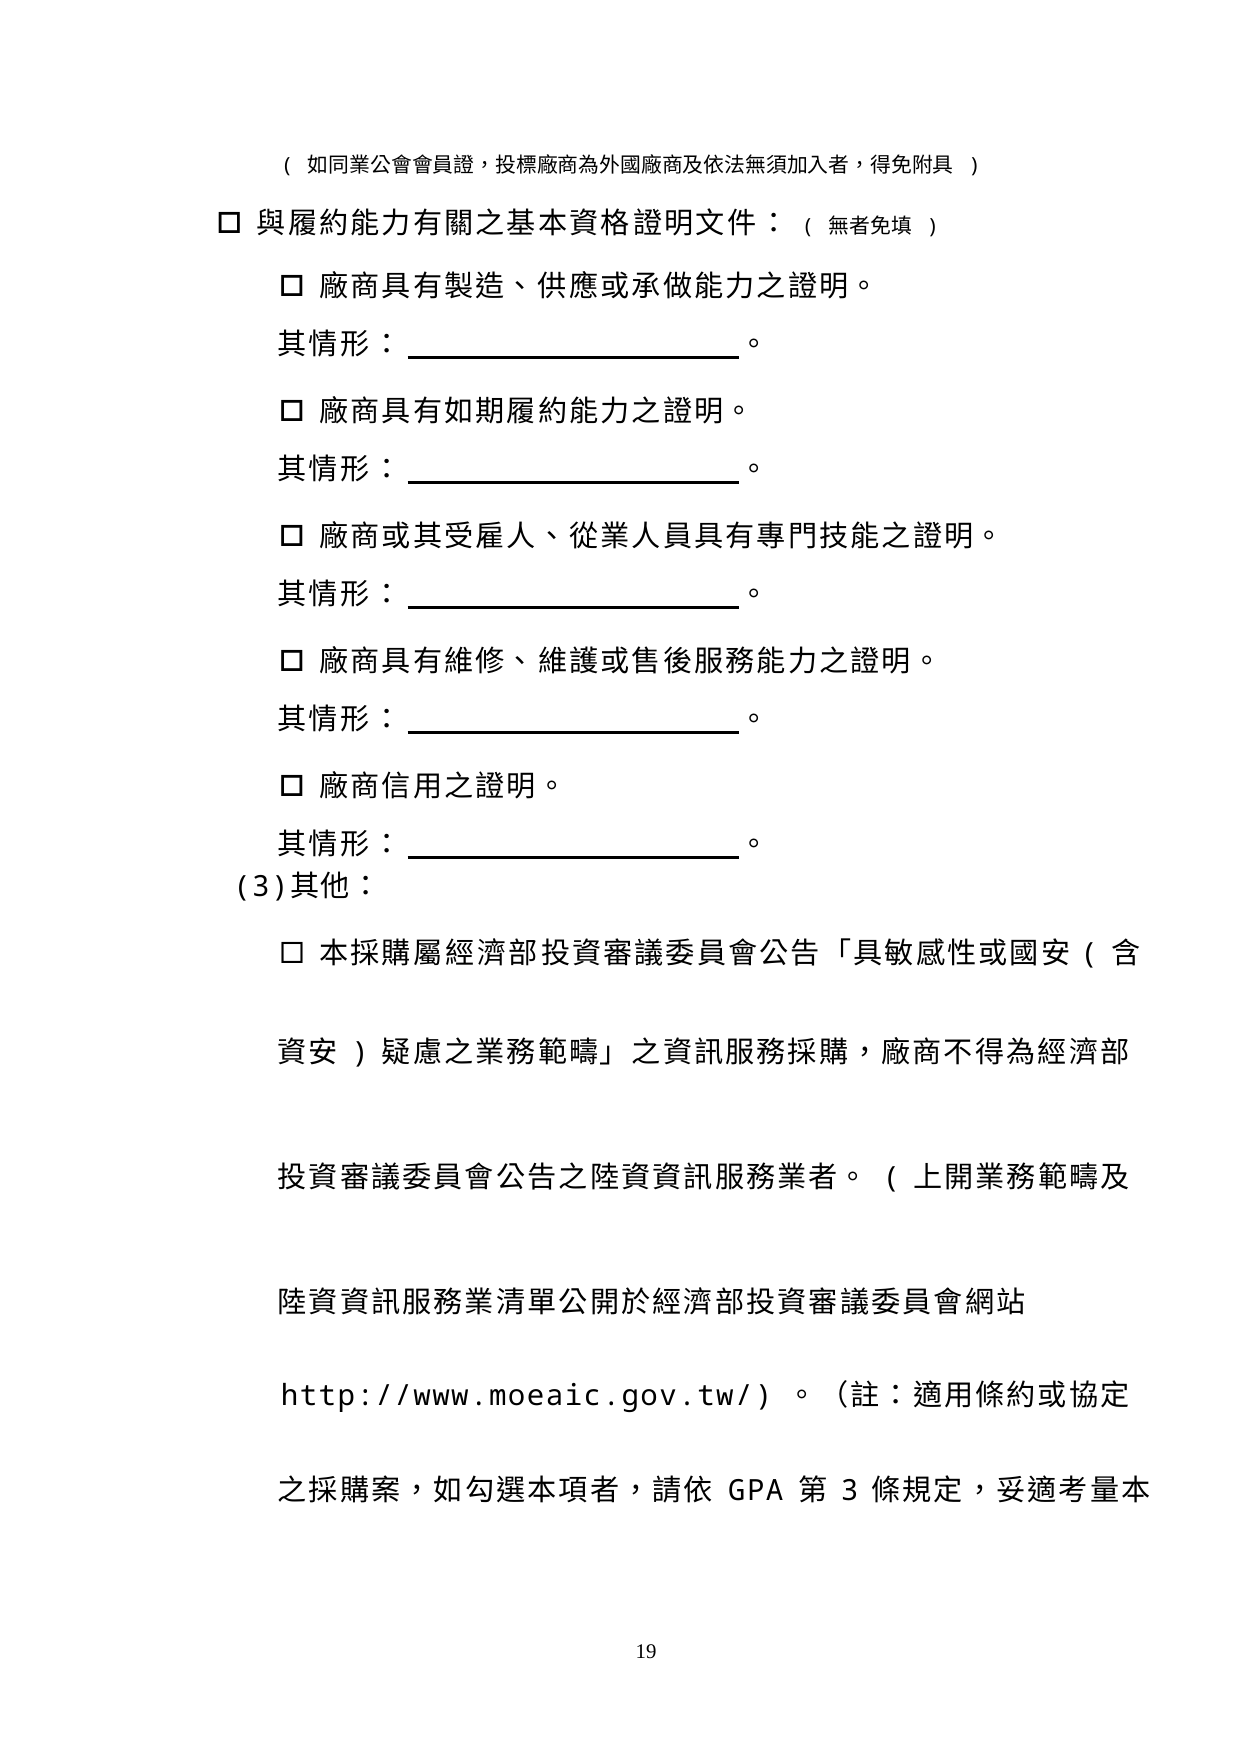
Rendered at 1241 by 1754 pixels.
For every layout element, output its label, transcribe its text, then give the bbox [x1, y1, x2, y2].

text 本採購屬經濟部投資審議委員會公告「具敏感性或國安(含資安)疑慮之業務範疇」之資訊服務採購，廠商不得為經濟部投資審議委員會公告之陸資資訊服務業者。(上開業務範疇及陸資資訊服務業清單公開於經濟部投資審議委員會網站http://www.moeaic.gov.tw/)。（註：適用條約或協定之採購案，如勾選本項者，請依GPA第3條規定，妥適考量本 [266, 904, 1151, 1529]
text 與履約能力有關之基本資格證明文件：(無者免填) [213, 175, 1151, 237]
text (3)其他： [214, 862, 1151, 904]
text 廠商或其受雇人、從業人員具有專門技能之證明。 [266, 487, 1151, 550]
text 其情形： 。 [266, 550, 1151, 612]
text 廠商具有維修、維護或售後服務能力之證明。 [266, 612, 1151, 675]
text 其情形： 。 [266, 675, 1151, 737]
text (如同業公會會員證，投標廠商為外國廠商及依法無須加入者，得免附具) [266, 112, 1151, 175]
text 其情形： 。 [266, 800, 1151, 862]
text 其情形： 。 [266, 425, 1151, 487]
text 廠商具有如期履約能力之證明。 [266, 362, 1151, 425]
text 廠商具有製造、供應或承做能力之證明。 [266, 237, 1151, 300]
text 廠商信用之證明。 [266, 737, 1151, 800]
text 其情形： 。 [266, 300, 1151, 362]
